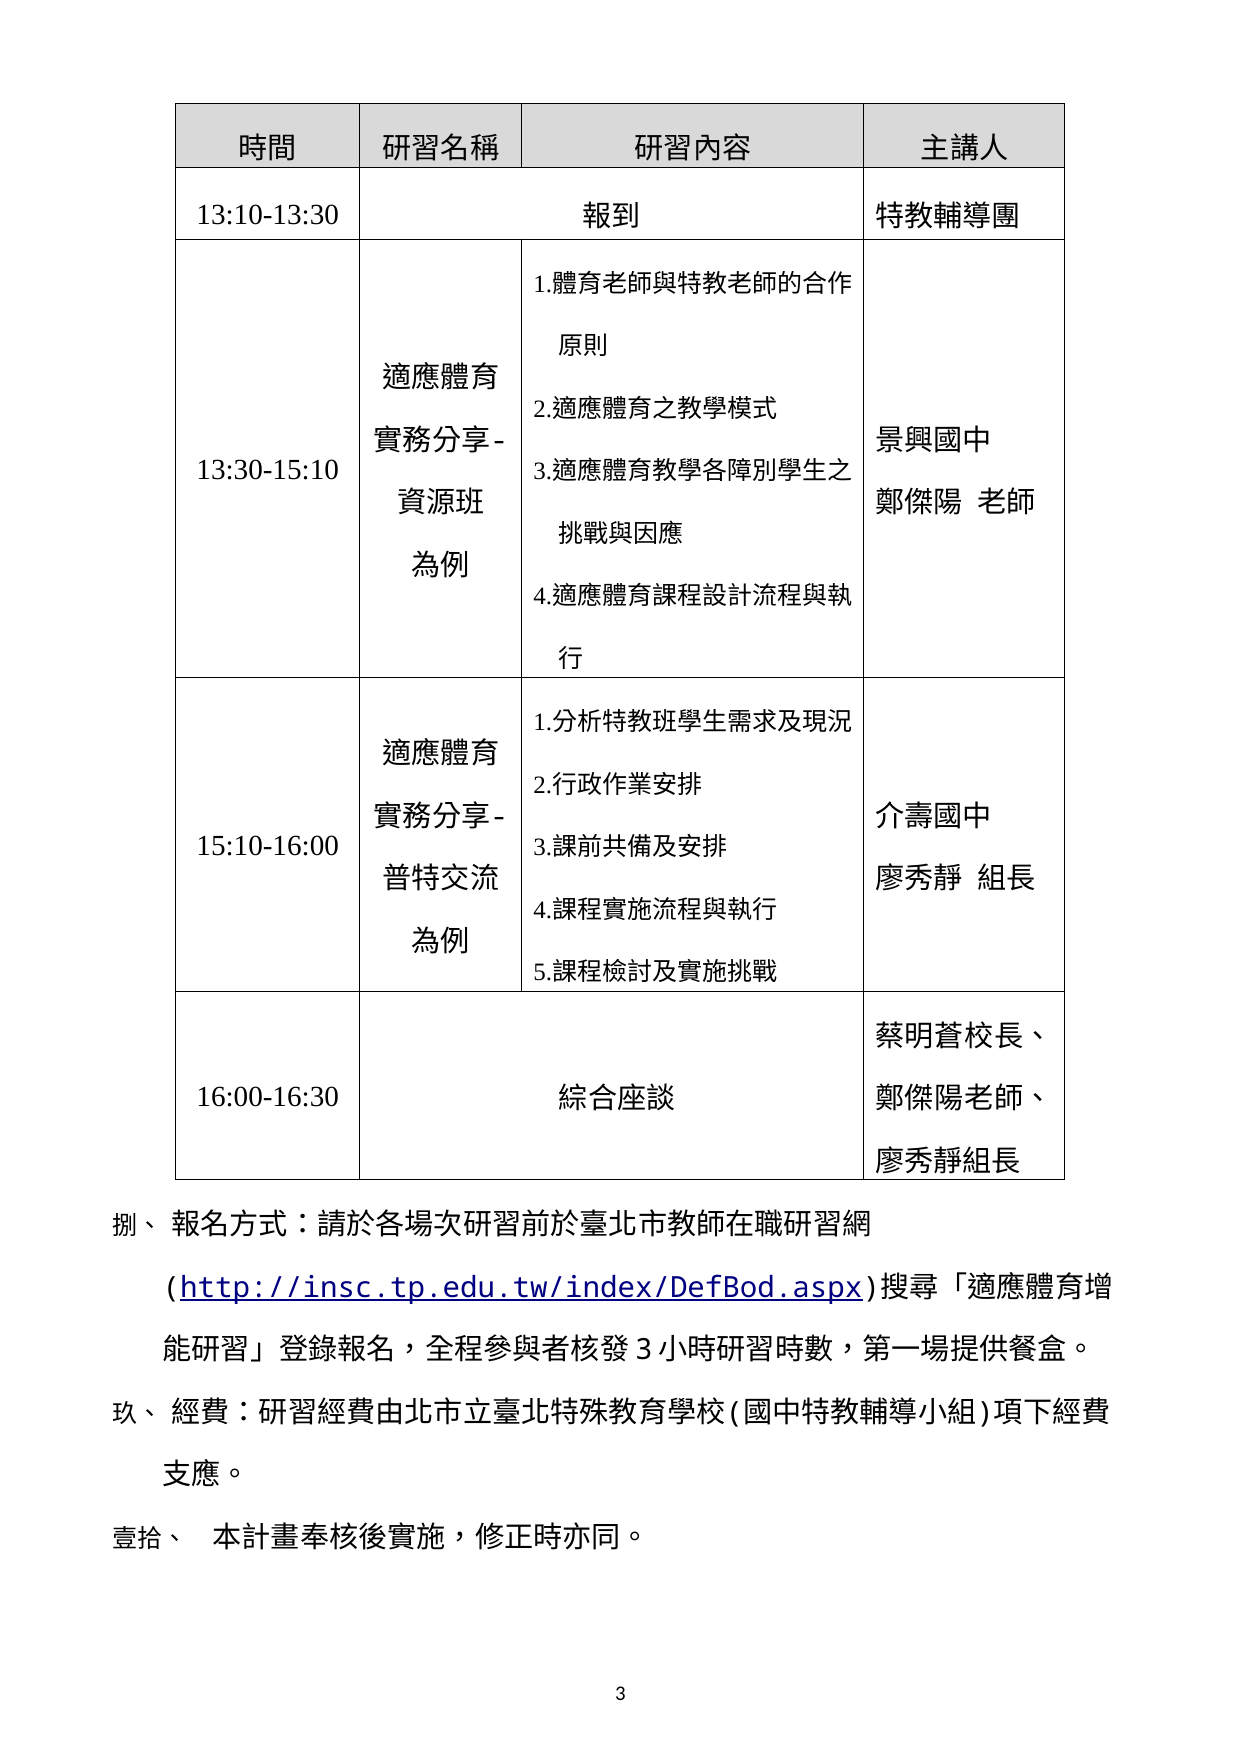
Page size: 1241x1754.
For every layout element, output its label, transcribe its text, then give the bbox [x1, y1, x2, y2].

table_header 時間 [176, 104, 359, 167]
table_cell 13:10-13:30 [176, 168, 359, 239]
table_cell 13:30-15:10 [176, 240, 359, 677]
table_cell 適應體育實務分享- 資源班 為例 [360, 240, 521, 677]
table_cell 景興國中 鄭傑陽 老師 [864, 240, 1064, 677]
list 本計畫奉核後實施，修正時亦同。 [112, 1493, 1128, 1555]
table_header 研習內容 [522, 104, 863, 167]
table_header 主講人 [864, 104, 1064, 167]
table_cell 綜合座談 [360, 992, 863, 1179]
table_cell 16:00-16:30 [176, 992, 359, 1179]
list 報名方式：請於各場次研習前於臺北市教師在職研習網 (http://insc.tp.edu.tw/index/DefBod.aspx)搜尋「適應體育增能研習」登錄報名，全程參與者核發3小時研習時數，第一場提供餐盒。 [112, 1180, 1128, 1368]
list 經費：研習經費由北市立臺北特殊教育學校(國中特教輔導小組)項下經費支應。 [112, 1368, 1128, 1493]
table_cell 特教輔導團 [864, 168, 1064, 239]
table_header 研習名稱 [360, 104, 521, 167]
table_cell 1.分析特教班學生需求及現況 2.行政作業安排 3.課前共備及安排 4.課程實施流程與執行 5.課程檢討及實施挑戰 [522, 678, 863, 991]
table_cell 蔡明蒼校長、鄭傑陽老師、廖秀靜組長 [864, 992, 1064, 1179]
table_cell 15:10-16:00 [176, 678, 359, 991]
table_cell 報到 [360, 168, 863, 239]
table_cell 1.體育老師與特教老師的合作原則 2.適應體育之教學模式 3.適應體育教學各障別學生之挑戰與因應 4.適應體育課程設計流程與執行 [522, 240, 863, 677]
table_cell 介壽國中 廖秀靜 組長 [864, 678, 1064, 991]
table_cell 適應體育實務分享- 普特交流 為例 [360, 678, 521, 991]
